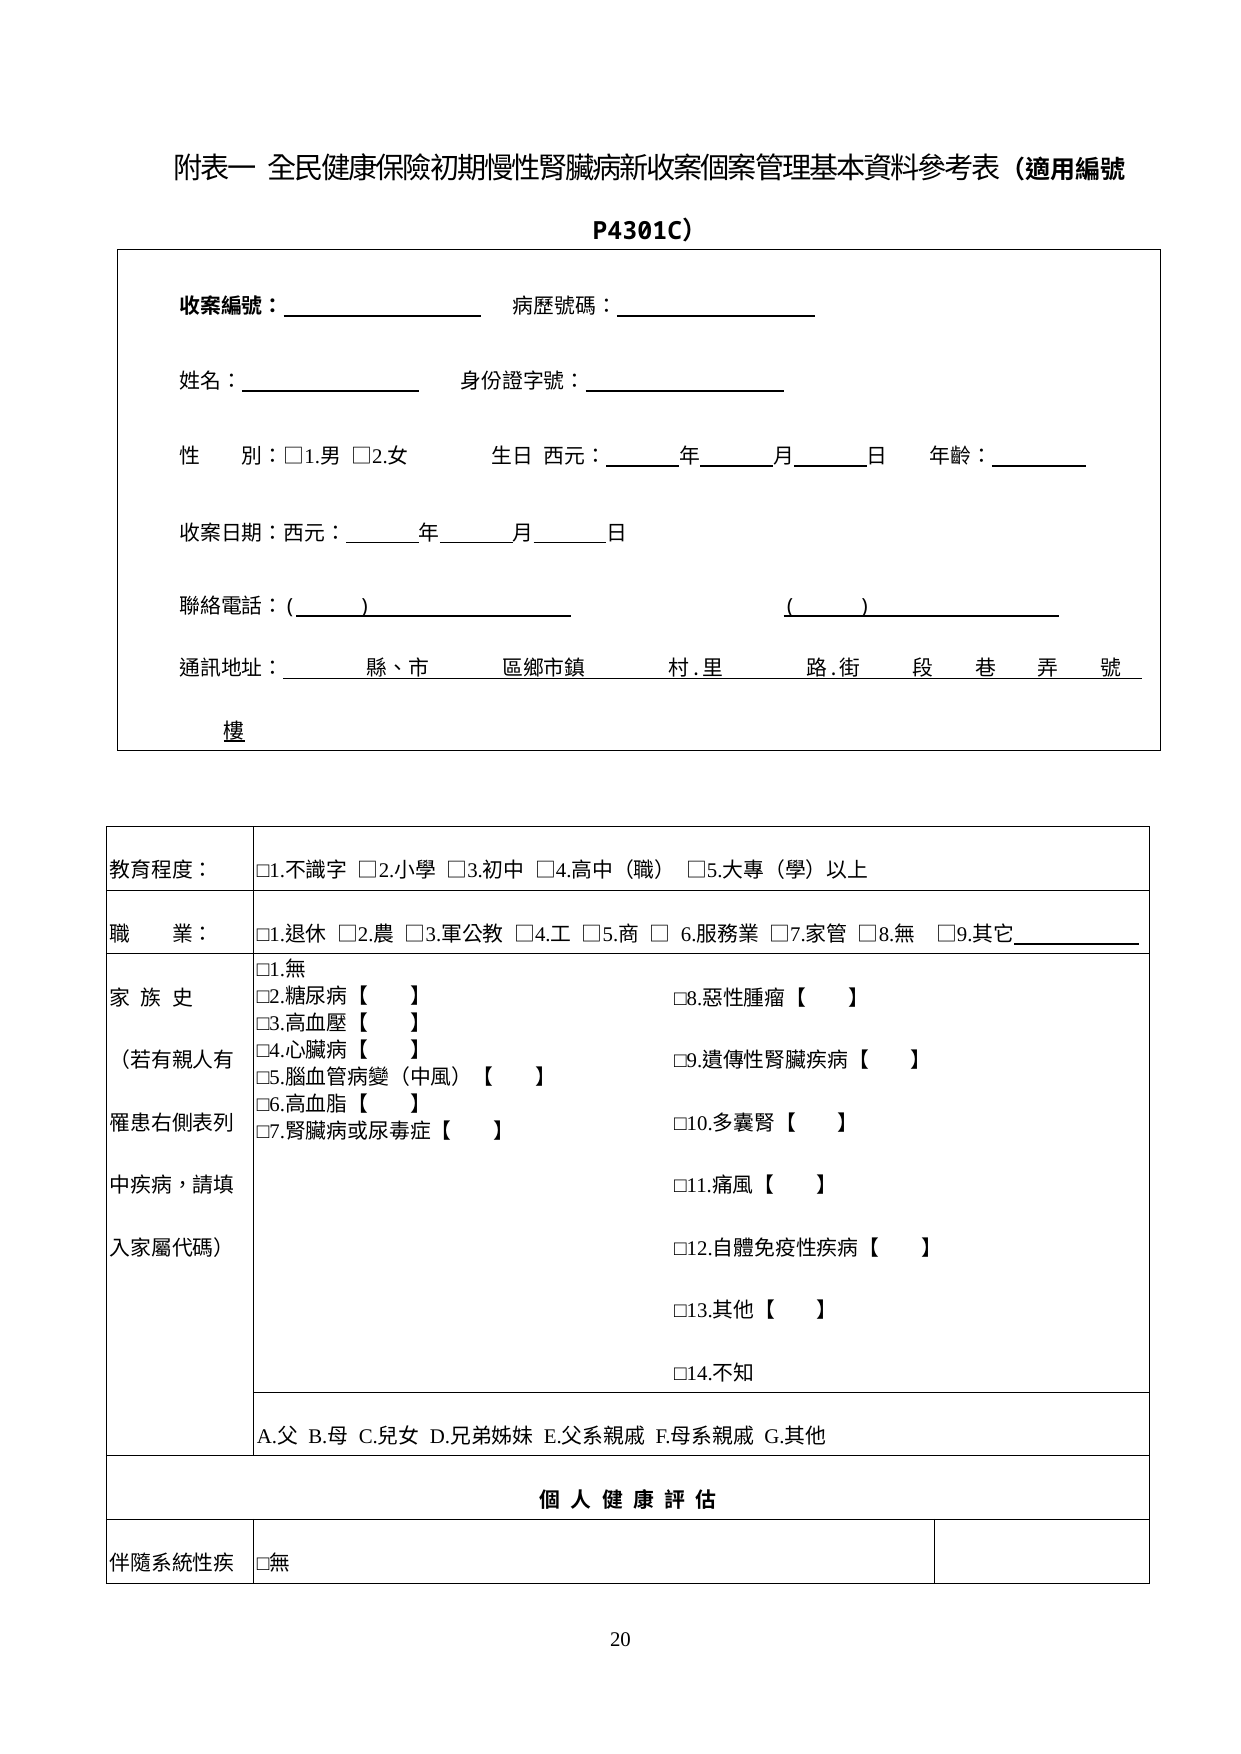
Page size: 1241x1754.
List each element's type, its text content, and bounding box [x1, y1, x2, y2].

table_cell 職 業： [107, 891, 253, 953]
table_cell [935, 1520, 1149, 1582]
text 附表一 全民健康保險初期慢性腎臟病新收案個案管理基本資料參考表（適用編號P4301C） [165, 124, 1134, 249]
table_cell 個 人 健 康 評 估 [107, 1456, 1149, 1519]
table_cell □1.無 □2.糖尿病【 】 □3.高血壓【 】 □4.心臟病【 】 □5.腦血管病變（中風）【 】 □6.高血脂【 】 □7.腎臟病或尿毒症【 】 [254, 954, 671, 1392]
table_cell 伴隨系統性疾 [107, 1520, 253, 1582]
table_cell □無 [254, 1520, 934, 1582]
table_cell □8.惡性腫瘤【 】 □9.遺傳性腎臟疾病【 】 □10.多囊腎【 】 □11.痛風【 】 □12.自體免疫性疾病【 】 □13.其他【 】 □14.不知 [671, 954, 1149, 1392]
table_header 教育程度： [107, 827, 253, 890]
table_cell □1.退休 □2.農 □3.軍公教 □4.工 □5.商 □ 6.服務業 □7.家管 □8.無 □9.其它 [254, 891, 1149, 953]
table_cell 家 族 史 （若有親人有罹患右側表列中疾病，請填入家屬代碼） [107, 954, 253, 1455]
table_header 收案編號： 病歷號碼： 姓名： 身份證字號： 性 別：□1.男 □2.女 生日 西元： 年 月 日 年齡： 收案日期：西元： 年 月 日 聯絡電話：( ) ( ) 通訊地址： 縣、市 區鄉市鎮 村.里 路.街 段 巷 弄 號 樓 [118, 250, 1160, 750]
table_header □1.不識字 □2.小學 □3.初中 □4.高中（職） □5.大專（學）以上 [254, 827, 1149, 890]
table_cell A.父 B.母 C.兒女 D.兄弟姊妹 E.父系親戚 F.母系親戚 G.其他 [254, 1393, 1149, 1455]
